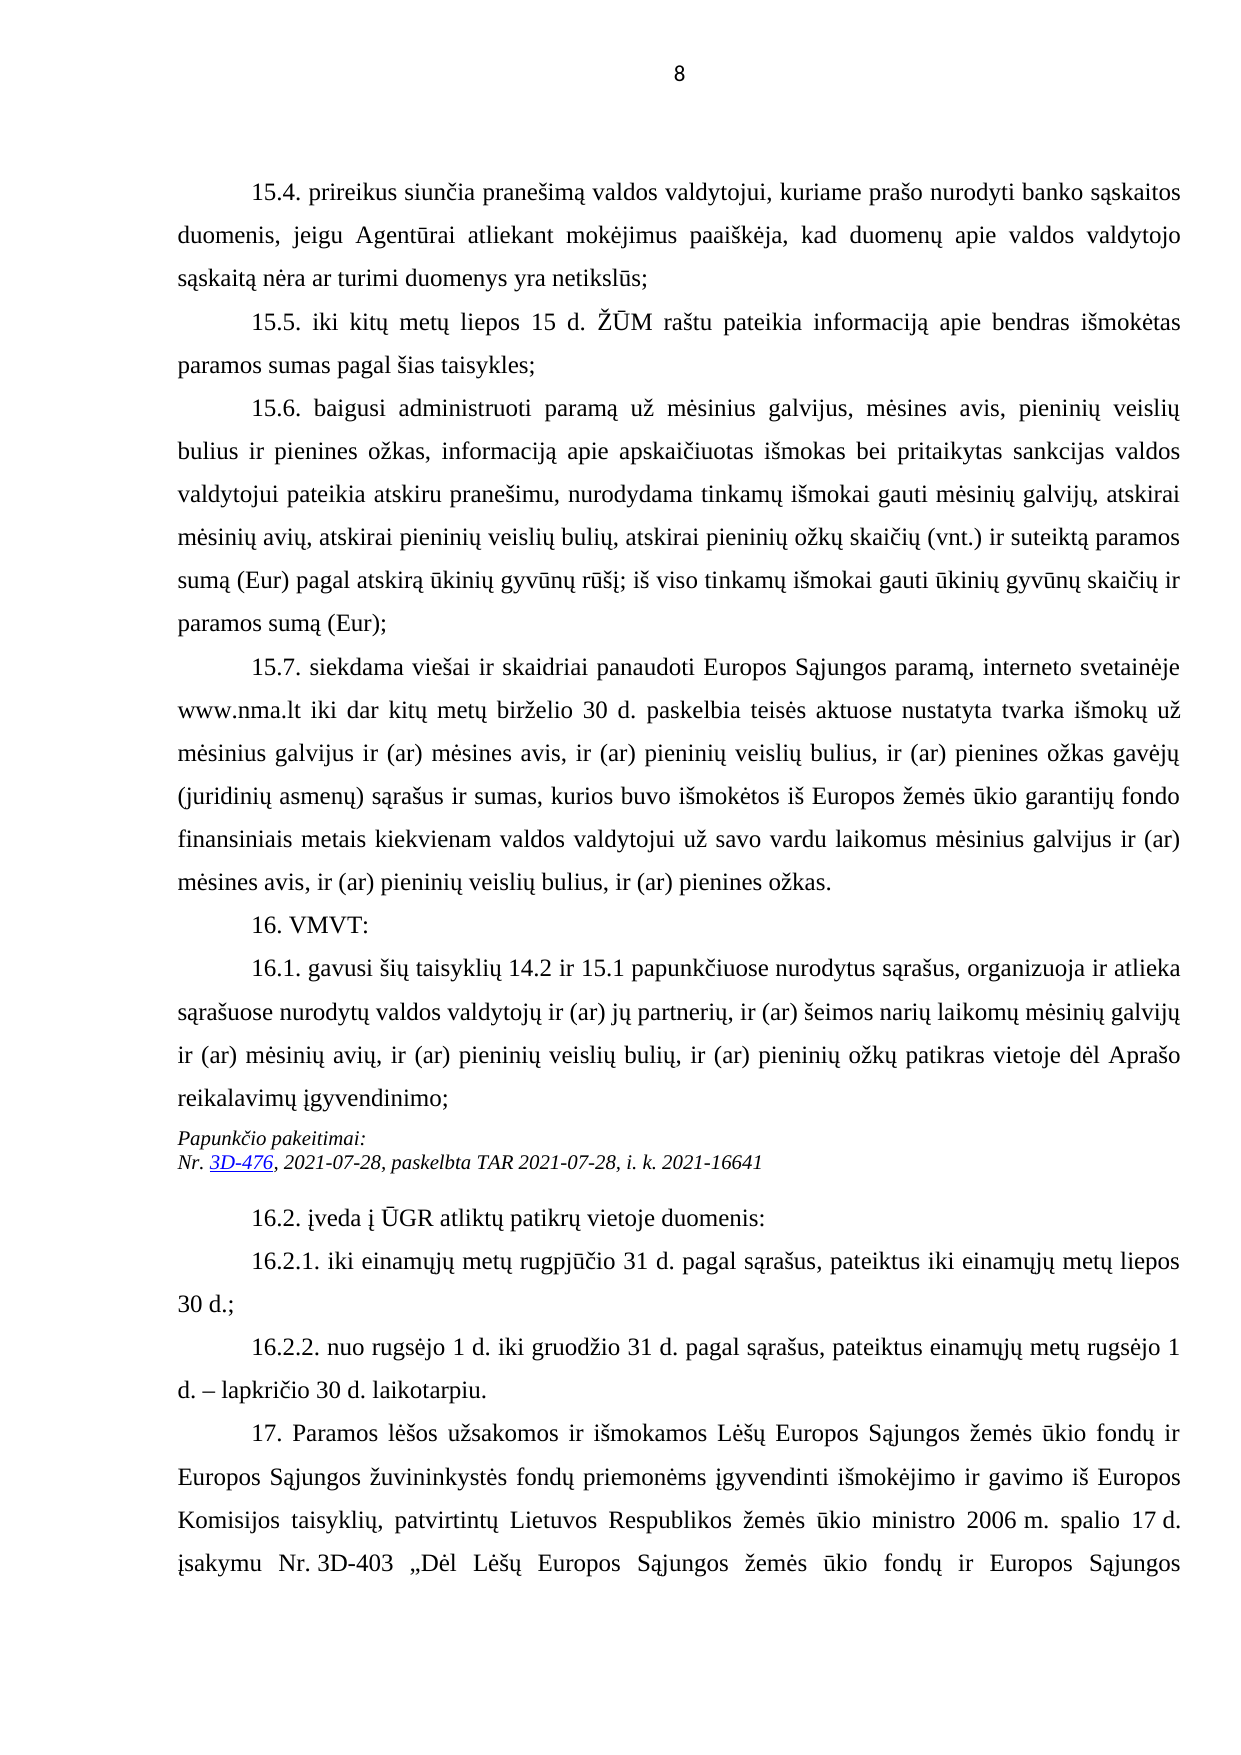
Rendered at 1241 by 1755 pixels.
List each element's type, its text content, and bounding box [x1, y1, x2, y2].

text Nr. 3D-476, 2021-07-28, paskelbta TAR 2021-07-28, i. k. 2021-16641 [177, 1150, 1181, 1174]
text 15.4. prireikus siunčia pranešimą valdos valdytojui, kuriame prašo nurodyti banko sąskaitos duomenis, jeigu Agentūrai atliekant mokėjimus paaiškėja, kad duomenų apie valdos valdytojo sąskaitą nėra ar turimi duomenys yra netikslūs; [177, 177, 1181, 292]
text 15.6. baigusi administruoti paramą už mėsinius galvijus, mėsines avis, pieninių veislių bulius ir pienines ožkas, informaciją apie apskaičiuotas išmokas bei pritaikytas sankcijas valdos valdytojui pateikia atskiru pranešimu, nurodydama tinkamų išmokai gauti mėsinių galvijų, atskirai mėsinių avių, atskirai pieninių veislių bulių, atskirai pieninių ožkų skaičių (vnt.) ir suteiktą paramos sumą (Eur) pagal atskirą ūkinių gyvūnų rūšį; iš viso tinkamų išmokai gauti ūkinių gyvūnų skaičių ir paramos sumą (Eur); [177, 393, 1181, 637]
text Papunkčio pakeitimai: [177, 1126, 1181, 1150]
text 16.2.1. iki einamųjų metų rugpjūčio 31 d. pagal sąrašus, pateiktus iki einamųjų metų liepos 30 d.; [177, 1246, 1181, 1318]
text 16.2.2. nuo rugsėjo 1 d. iki gruodžio 31 d. pagal sąrašus, pateiktus einamųjų metų rugsėjo 1 d. – lapkričio 30 d. laikotarpiu. [177, 1332, 1181, 1404]
text 15.5. iki kitų metų liepos 15 d. ŽŪM raštu pateikia informaciją apie bendras išmokėtas paramos sumas pagal šias taisykles; [177, 307, 1181, 378]
text 17. Paramos lėšos užsakomos ir išmokamos Lėšų Europos Sąjungos žemės ūkio fondų ir Europos Sąjungos žuvininkystės fondų priemonėms įgyvendinti išmokėjimo ir gavimo iš Europos Komisijos taisyklių, patvirtintų Lietuvos Respublikos žemės ūkio ministro 2006 m. spalio 17 d. įsakymu Nr. 3D-403 „Dėl Lėšų Europos Sąjungos žemės ūkio fondų ir Europos Sąjungos [177, 1418, 1181, 1577]
text 16.1. gavusi šių taisyklių 14.2 ir 15.1 papunkčiuose nurodytus sąrašus, organizuoja ir atlieka sąrašuose nurodytų valdos valdytojų ir (ar) jų partnerių, ir (ar) šeimos narių laikomų mėsinių galvijų ir (ar) mėsinių avių, ir (ar) pieninių veislių bulių, ir (ar) pieninių ožkų patikras vietoje dėl Aprašo reikalavimų įgyvendinimo; [177, 953, 1181, 1112]
text 16. VMVT: [177, 910, 1181, 939]
text 15.7. siekdama viešai ir skaidriai panaudoti Europos Sąjungos paramą, interneto svetainėje www.nma.lt iki dar kitų metų birželio 30 d. paskelbia teisės aktuose nustatyta tvarka išmokų už mėsinius galvijus ir (ar) mėsines avis, ir (ar) pieninių veislių bulius, ir (ar) pienines ožkas gavėjų (juridinių asmenų) sąrašus ir sumas, kurios buvo išmokėtos iš Europos žemės ūkio garantijų fondo finansiniais metais kiekvienam valdos valdytojui už savo vardu laikomus mėsinius galvijus ir (ar) mėsines avis, ir (ar) pieninių veislių bulius, ir (ar) pienines ožkas. [177, 652, 1181, 896]
text 16.2. įveda į ŪGR atliktų patikrų vietoje duomenis: [177, 1203, 1181, 1232]
